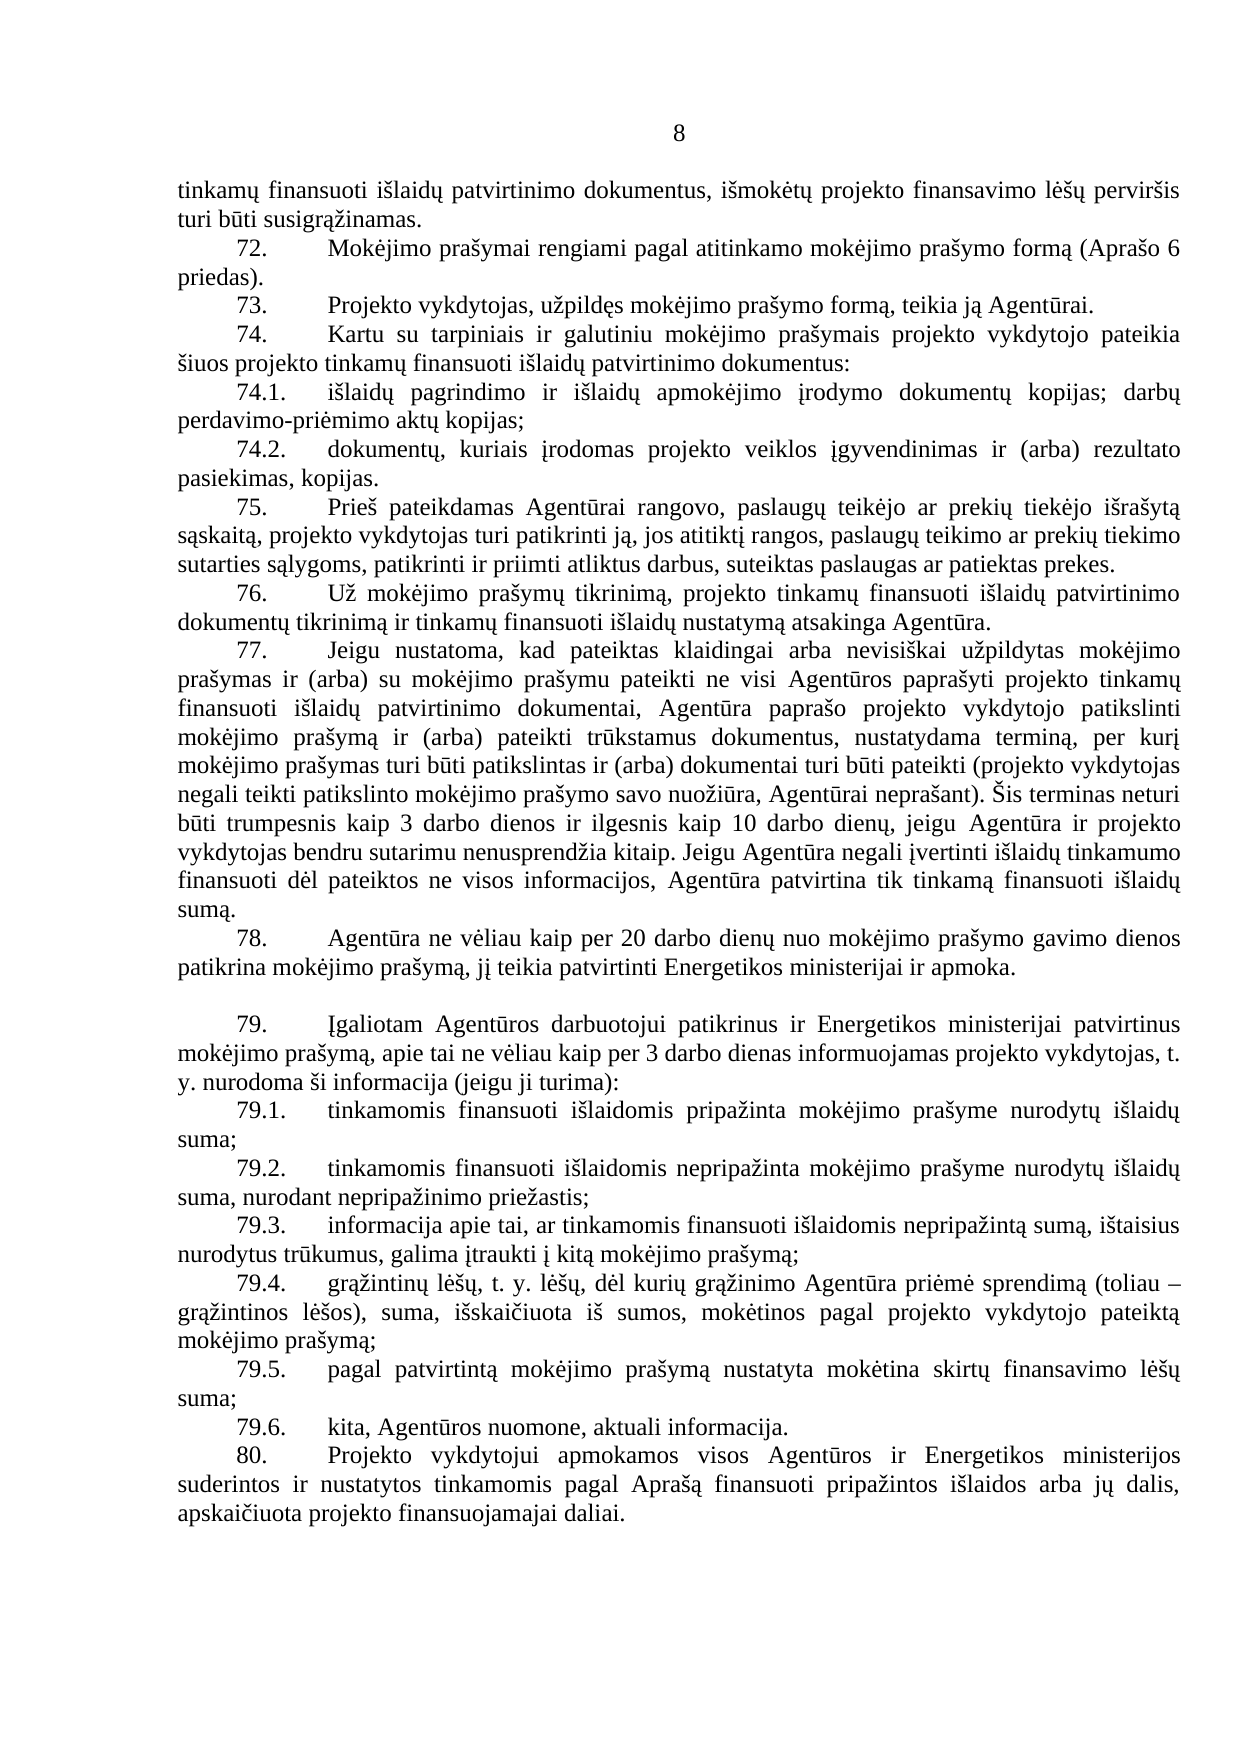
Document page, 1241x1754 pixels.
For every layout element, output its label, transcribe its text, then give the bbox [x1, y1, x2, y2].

text 78. Agentūra ne vėliau kaip per 20 darbo dienų nuo mokėjimo prašymo gavimo dienos patikrina mokėjimo prašymą, jį teikia patvirtinti Energetikos ministerijai ir apmoka. [177, 923, 1181, 981]
text 74.1. išlaidų pagrindimo ir išlaidų apmokėjimo įrodymo dokumentų kopijas; darbų perdavimo-priėmimo aktų kopijas; [177, 377, 1181, 434]
text 79.1. tinkamomis finansuoti išlaidomis pripažinta mokėjimo prašyme nurodytų išlaidų suma; [177, 1096, 1181, 1153]
text 75. Prieš pateikdamas Agentūrai rangovo, paslaugų teikėjo ar prekių tiekėjo išrašytą sąskaitą, projekto vykdytojas turi patikrinti ją, jos atitiktį rangos, paslaugų teikimo ar prekių tiekimo sutarties sąlygoms, patikrinti ir priimti atliktus darbus, suteiktas paslaugas ar patiektas prekes. [177, 492, 1181, 578]
text 80. Projekto vykdytojui apmokamos visos Agentūros ir Energetikos ministerijos suderintos ir nustatytos tinkamomis pagal Aprašą finansuoti pripažintos išlaidos arba jų dalis, apskaičiuota projekto finansuojamajai daliai. [177, 1441, 1181, 1527]
text 79.2. tinkamomis finansuoti išlaidomis nepripažinta mokėjimo prašyme nurodytų išlaidų suma, nurodant nepripažinimo priežastis; [177, 1153, 1181, 1211]
text 76. Už mokėjimo prašymų tikrinimą, projekto tinkamų finansuoti išlaidų patvirtinimo dokumentų tikrinimą ir tinkamų finansuoti išlaidų nustatymą atsakinga Agentūra. [177, 578, 1181, 636]
text 74. Kartu su tarpiniais ir galutiniu mokėjimo prašymais projekto vykdytojo pateikia šiuos projekto tinkamų finansuoti išlaidų patvirtinimo dokumentus: [177, 319, 1181, 377]
text 79.5. pagal patvirtintą mokėjimo prašymą nustatyta mokėtina skirtų finansavimo lėšų suma; [177, 1354, 1181, 1412]
text 79. Įgaliotam Agentūros darbuotojui patikrinus ir Energetikos ministerijai patvirtinus mokėjimo prašymą, apie tai ne vėliau kaip per 3 darbo dienas informuojamas projekto vykdytojas, t. y. nurodoma ši informacija (jeigu ji turima): [177, 1009, 1181, 1096]
text 79.4. grąžintinų lėšų, t. y. lėšų, dėl kurių grąžinimo Agentūra priėmė sprendimą (toliau – grąžintinos lėšos), suma, išskaičiuota iš sumos, mokėtinos pagal projekto vykdytojo pateiktą mokėjimo prašymą; [177, 1268, 1181, 1354]
text 73. Projekto vykdytojas, užpildęs mokėjimo prašymo formą, teikia ją Agentūrai. [177, 291, 1181, 319]
text 77. Jeigu nustatoma, kad pateiktas klaidingai arba nevisiškai užpildytas mokėjimo prašymas ir (arba) su mokėjimo prašymu pateikti ne visi Agentūros paprašyti projekto tinkamų finansuoti išlaidų patvirtinimo dokumentai, Agentūra paprašo projekto vykdytojo patikslinti mokėjimo prašymą ir (arba) pateikti trūkstamus dokumentus, nustatydama terminą, per kurį mokėjimo prašymas turi būti patikslintas ir (arba) dokumentai turi būti pateikti (projekto vykdytojas negali teikti patikslinto mokėjimo prašymo savo nuožiūra, Agentūrai neprašant). Šis terminas neturi būti trumpesnis kaip 3 darbo dienos ir ilgesnis kaip 10 darbo dienų, jeigu Agentūra ir projekto vykdytojas bendru sutarimu nenusprendžia kitaip. Jeigu Agentūra negali įvertinti išlaidų tinkamumo finansuoti dėl pateiktos ne visos informacijos, Agentūra patvirtina tik tinkamą finansuoti išlaidų sumą. [177, 636, 1181, 923]
text 74.2. dokumentų, kuriais įrodomas projekto veiklos įgyvendinimas ir (arba) rezultato pasiekimas, kopijas. [177, 434, 1181, 492]
text 79.3. informacija apie tai, ar tinkamomis finansuoti išlaidomis nepripažintą sumą, ištaisius nurodytus trūkumus, galima įtraukti į kitą mokėjimo prašymą; [177, 1211, 1181, 1268]
text tinkamų finansuoti išlaidų patvirtinimo dokumentus, išmokėtų projekto finansavimo lėšų perviršis turi būti susigrąžinamas. [177, 176, 1181, 233]
text 79.6. kita, Agentūros nuomone, aktuali informacija. [177, 1412, 1181, 1441]
text 72. Mokėjimo prašymai rengiami pagal atitinkamo mokėjimo prašymo formą (Aprašo 6 priedas). [177, 233, 1181, 291]
